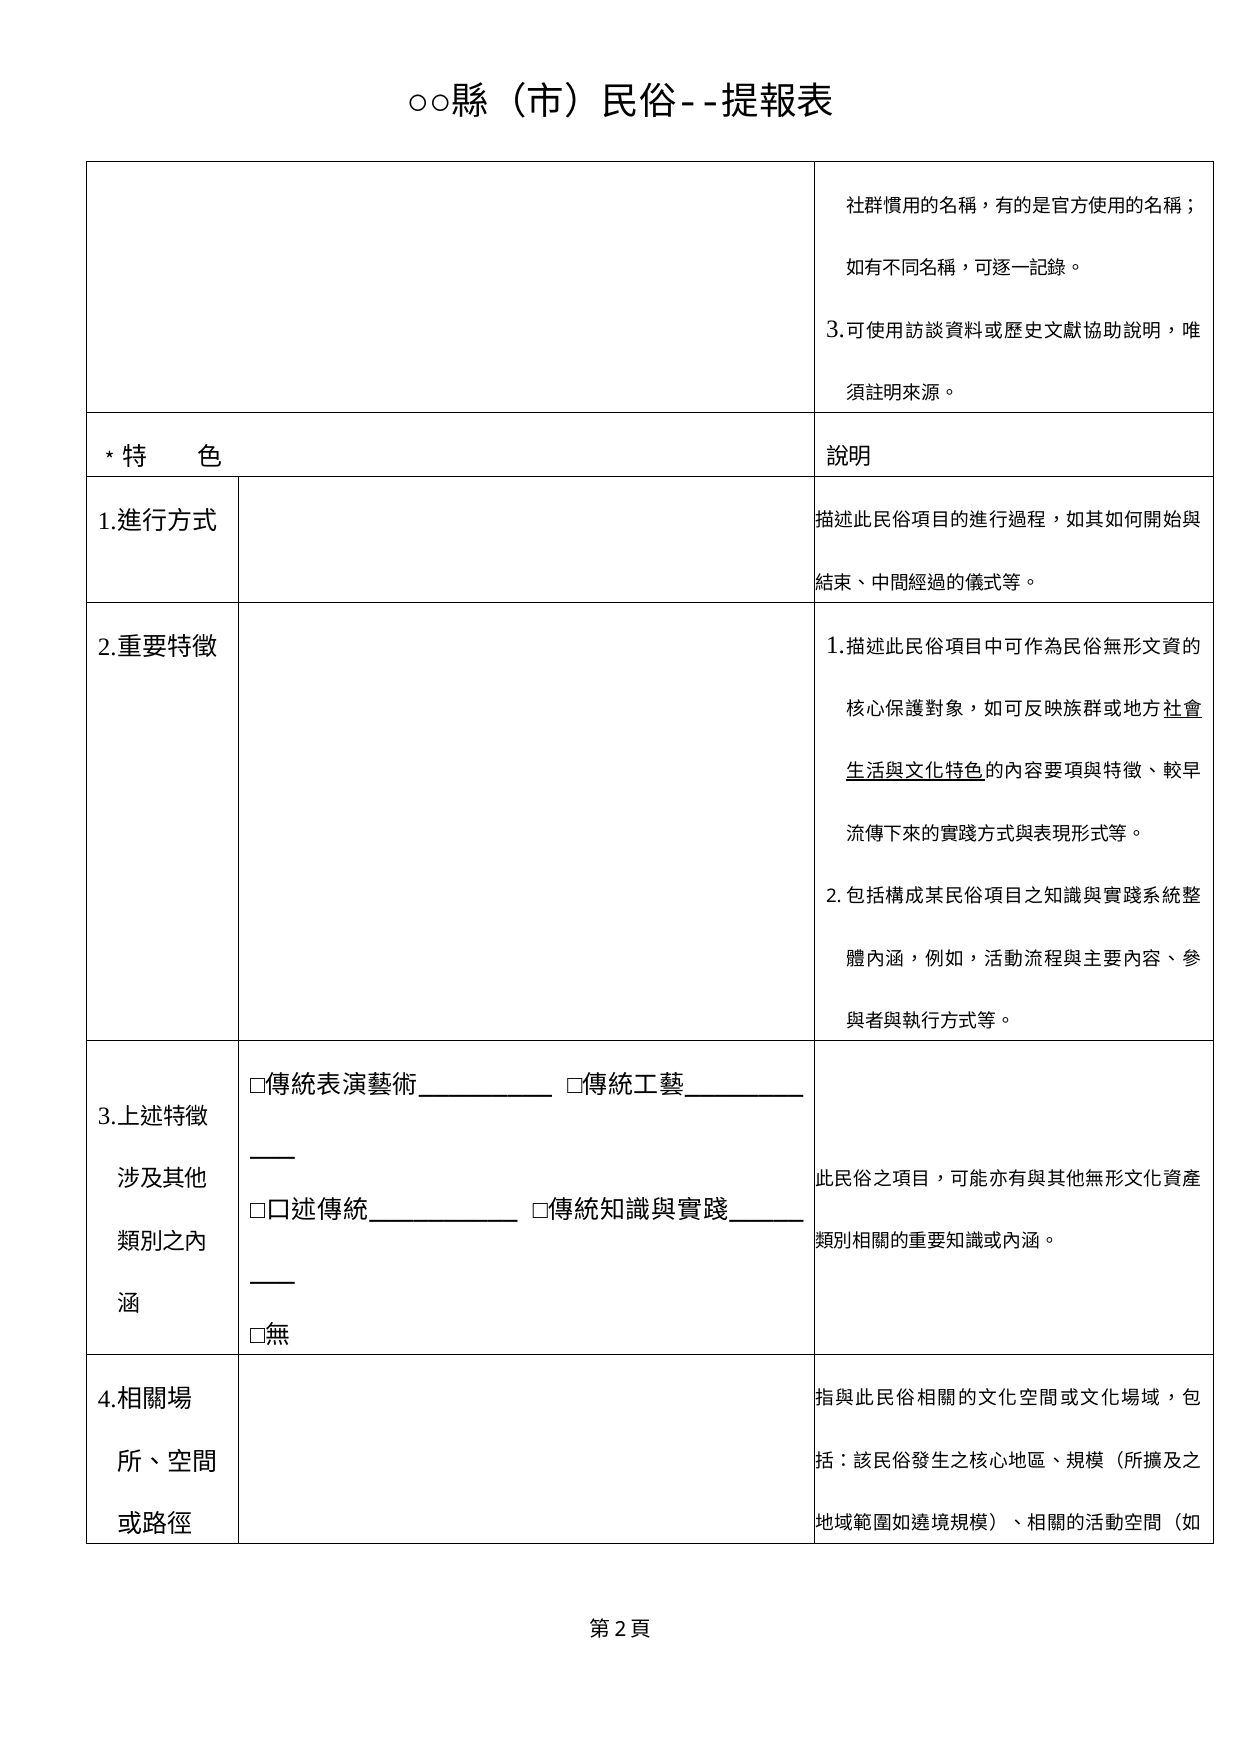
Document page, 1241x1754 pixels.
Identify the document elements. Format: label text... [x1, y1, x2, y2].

table_cell [239, 603, 814, 1040]
table_cell [87, 162, 814, 412]
table_cell [239, 1355, 814, 1542]
table_cell □傳統表演藝術_________ □傳統工藝___________ □口述傳統__________ □傳統知識與實踐________ □無 [239, 1041, 814, 1354]
table_cell 進行方式 [87, 477, 238, 602]
table_cell 說明 [815, 413, 1213, 476]
table_cell 上述特徵涉及其他類別之內涵 [87, 1041, 238, 1354]
table_cell 描述此民俗項目中可作為民俗無形文資的核心保護對象，如可反映族群或地方社會生活與文化特色的內容要項與特徵、較早流傳下來的實踐方式與表現形式等。 包括構成某民俗項目之知識與實踐系統整體內涵，例如，活動流程與主要內容、參與者與執行方式等。 [815, 603, 1213, 1040]
table_cell ﹡特 色 [87, 413, 814, 476]
table_cell [239, 477, 814, 602]
table_cell 指與此民俗相關的文化空間或文化場域，包括：該民俗發生之核心地區、規模（所擴及之地域範圍如遶境規模）、相關的活動空間（如 [815, 1355, 1213, 1542]
table_cell 重要特徵 [87, 603, 238, 1040]
table_cell 描述此民俗項目的進行過程，如其如何開始與結束、中間經過的儀式等。 [815, 477, 1213, 602]
table_cell 社群慣用的名稱，有的是官方使用的名稱；如有不同名稱，可逐一記錄。 可使用訪談資料或歷史文獻協助說明，唯須註明來源。 [815, 162, 1213, 412]
table_cell 相關場所、空間或路徑 [87, 1355, 238, 1542]
table_cell 此民俗之項目，可能亦有與其他無形文化資產類別相關的重要知識或內涵。 [815, 1041, 1213, 1354]
